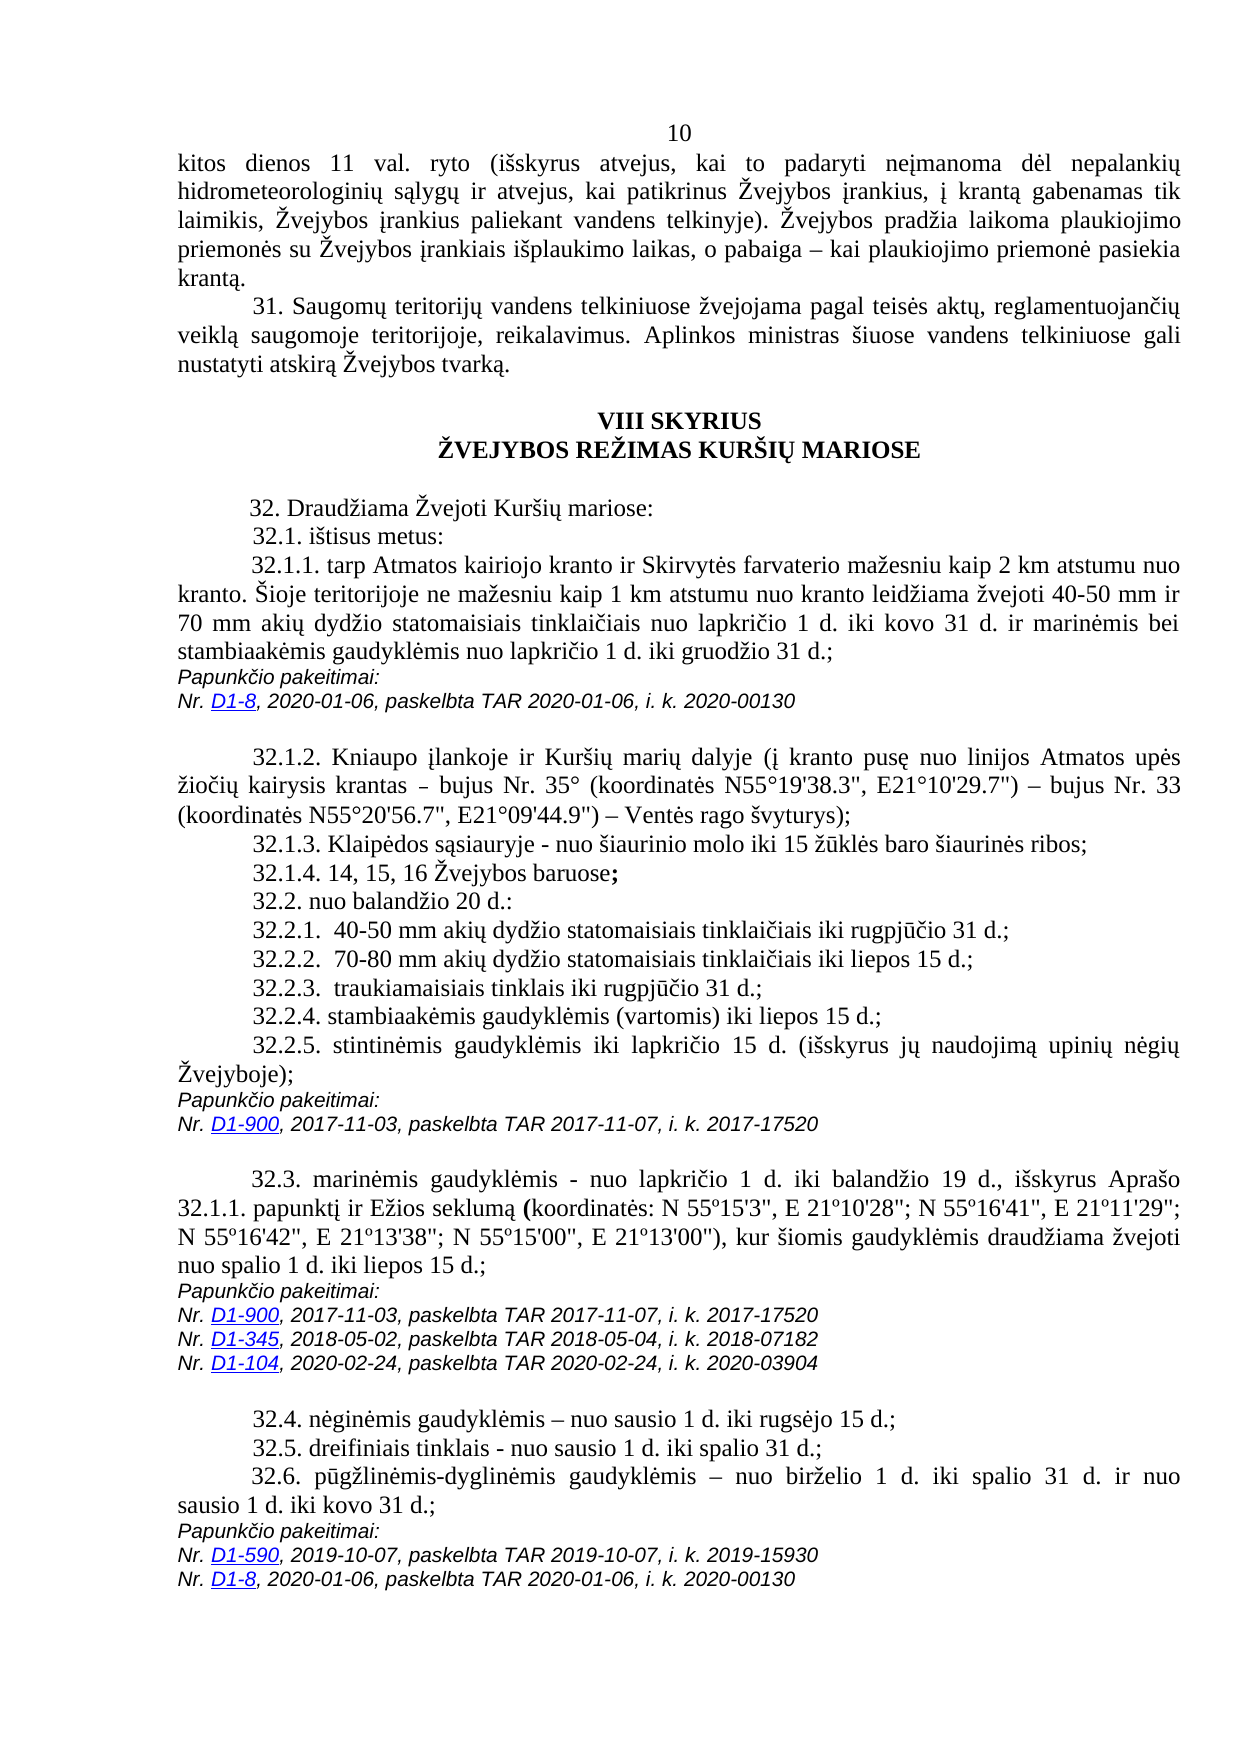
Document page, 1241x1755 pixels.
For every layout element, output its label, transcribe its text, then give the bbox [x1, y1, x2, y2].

text Papunkčio pakeitimai: [177, 665, 1181, 689]
text VIII SKYRIUS [177, 406, 1181, 435]
text Nr. D1-900, 2017-11-03, paskelbta TAR 2017-11-07, i. k. 2017-17520 [177, 1303, 1181, 1327]
text 32.2.5. stintinėmis gaudyklėmis iki lapkričio 15 d. (išskyrus jų naudojimą upinių nėgių Žvejyboje); [177, 1030, 1181, 1088]
text Papunkčio pakeitimai: [177, 1279, 1181, 1303]
text Nr. D1-8, 2020-01-06, paskelbta TAR 2020-01-06, i. k. 2020-00130 [177, 689, 1181, 713]
text 32.2. nuo balandžio 20 d.: [177, 886, 1181, 915]
text 32.2.2. 70-80 mm akių dydžio statomaisiais tinklaičiais iki liepos 15 d.; [177, 944, 1181, 973]
text 31. Saugomų teritorijų vandens telkiniuose žvejojama pagal teisės aktų, reglamentuojančių veiklą saugomoje teritorijoje, reikalavimus. Aplinkos ministras šiuose vandens telkiniuose gali nustatyti atskirą Žvejybos tvarką. [177, 291, 1181, 378]
text 32.2.1. 40-50 mm akių dydžio statomaisiais tinklaičiais iki rugpjūčio 31 d.; [177, 915, 1181, 944]
text 32.1.4. 14, 15, 16 Žvejybos baruose; [177, 858, 1181, 886]
text 32.1.1. tarp Atmatos kairiojo kranto ir Skirvytės farvaterio mažesniu kaip 2 km atstumu nuo kranto. Šioje teritorijoje ne mažesniu kaip 1 km atstumu nuo kranto leidžiama žvejoti 40-50 mm ir 70 mm akių dydžio statomaisiais tinklaičiais nuo lapkričio 1 d. iki kovo 31 d. ir marinėmis bei stambiaakėmis gaudyklėmis nuo lapkričio 1 d. iki gruodžio 31 d.; [177, 550, 1181, 665]
text 32.1.2. Kniaupo įlankoje ir Kuršių marių dalyje (į kranto pusę nuo linijos Atmatos upės žiočių kairysis krantas – bujus Nr. 35° (koordinatės N55°19'38.3", E21°10'29.7") – bujus Nr. 33 (koordinatės N55°20'56.7", E21°09'44.9") – Ventės rago švyturys); [177, 742, 1181, 829]
text 32.2.4. stambiaakėmis gaudyklėmis (vartomis) iki liepos 15 d.; [177, 1001, 1181, 1030]
text 32.4. nėginėmis gaudyklėmis – nuo sausio 1 d. iki rugsėjo 15 d.; [177, 1404, 1181, 1433]
text 32.5. dreifiniais tinklais - nuo sausio 1 d. iki spalio 31 d.; [177, 1433, 1181, 1461]
text Nr. D1-104, 2020-02-24, paskelbta TAR 2020-02-24, i. k. 2020-03904 [177, 1351, 1181, 1375]
text 32.6. pūgžlinėmis-dyglinėmis gaudyklėmis – nuo birželio 1 d. iki spalio 31 d. ir nuo sausio 1 d. iki kovo 31 d.; [177, 1461, 1181, 1519]
text 32.1.3. Klaipėdos sąsiauryje - nuo šiaurinio molo iki 15 žūklės baro šiaurinės ribos; [177, 829, 1181, 858]
text Papunkčio pakeitimai: [177, 1519, 1181, 1543]
text 32.1. ištisus metus: [177, 521, 1181, 550]
text Nr. D1-8, 2020-01-06, paskelbta TAR 2020-01-06, i. k. 2020-00130 [177, 1567, 1181, 1591]
text Nr. D1-900, 2017-11-03, paskelbta TAR 2017-11-07, i. k. 2017-17520 [177, 1112, 1181, 1136]
text 32. Draudžiama Žvejoti Kuršių mariose: [177, 493, 1181, 521]
text Nr. D1-590, 2019-10-07, paskelbta TAR 2019-10-07, i. k. 2019-15930 [177, 1543, 1181, 1567]
text ŽVEJYBOS REŽIMAS KURŠIŲ MARIOSE [177, 435, 1181, 464]
text Nr. D1-345, 2018-05-02, paskelbta TAR 2018-05-04, i. k. 2018-07182 [177, 1327, 1181, 1351]
text 32.3. marinėmis gaudyklėmis - nuo lapkričio 1 d. iki balandžio 19 d., išskyrus Aprašo 32.1.1. papunktį ir Ežios seklumą (koordinatės: N 55º15'3", E 21º10'28"; N 55º16'41", E 21º11'29"; N 55º16'42", E 21º13'38"; N 55º15'00", E 21º13'00"), kur šiomis gaudyklėmis draudžiama žvejoti nuo spalio 1 d. iki liepos 15 d.; [177, 1164, 1181, 1279]
text Papunkčio pakeitimai: [177, 1088, 1181, 1112]
text 32.2.3. traukiamaisiais tinklais iki rugpjūčio 31 d.; [177, 973, 1181, 1001]
text kitos dienos 11 val. ryto (išskyrus atvejus, kai to padaryti neįmanoma dėl nepalankių hidrometeorologinių sąlygų ir atvejus, kai patikrinus Žvejybos įrankius, į krantą gabenamas tik laimikis, Žvejybos įrankius paliekant vandens telkinyje). Žvejybos pradžia laikoma plaukiojimo priemonės su Žvejybos įrankiais išplaukimo laikas, o pabaiga – kai plaukiojimo priemonė pasiekia krantą. [177, 148, 1181, 291]
